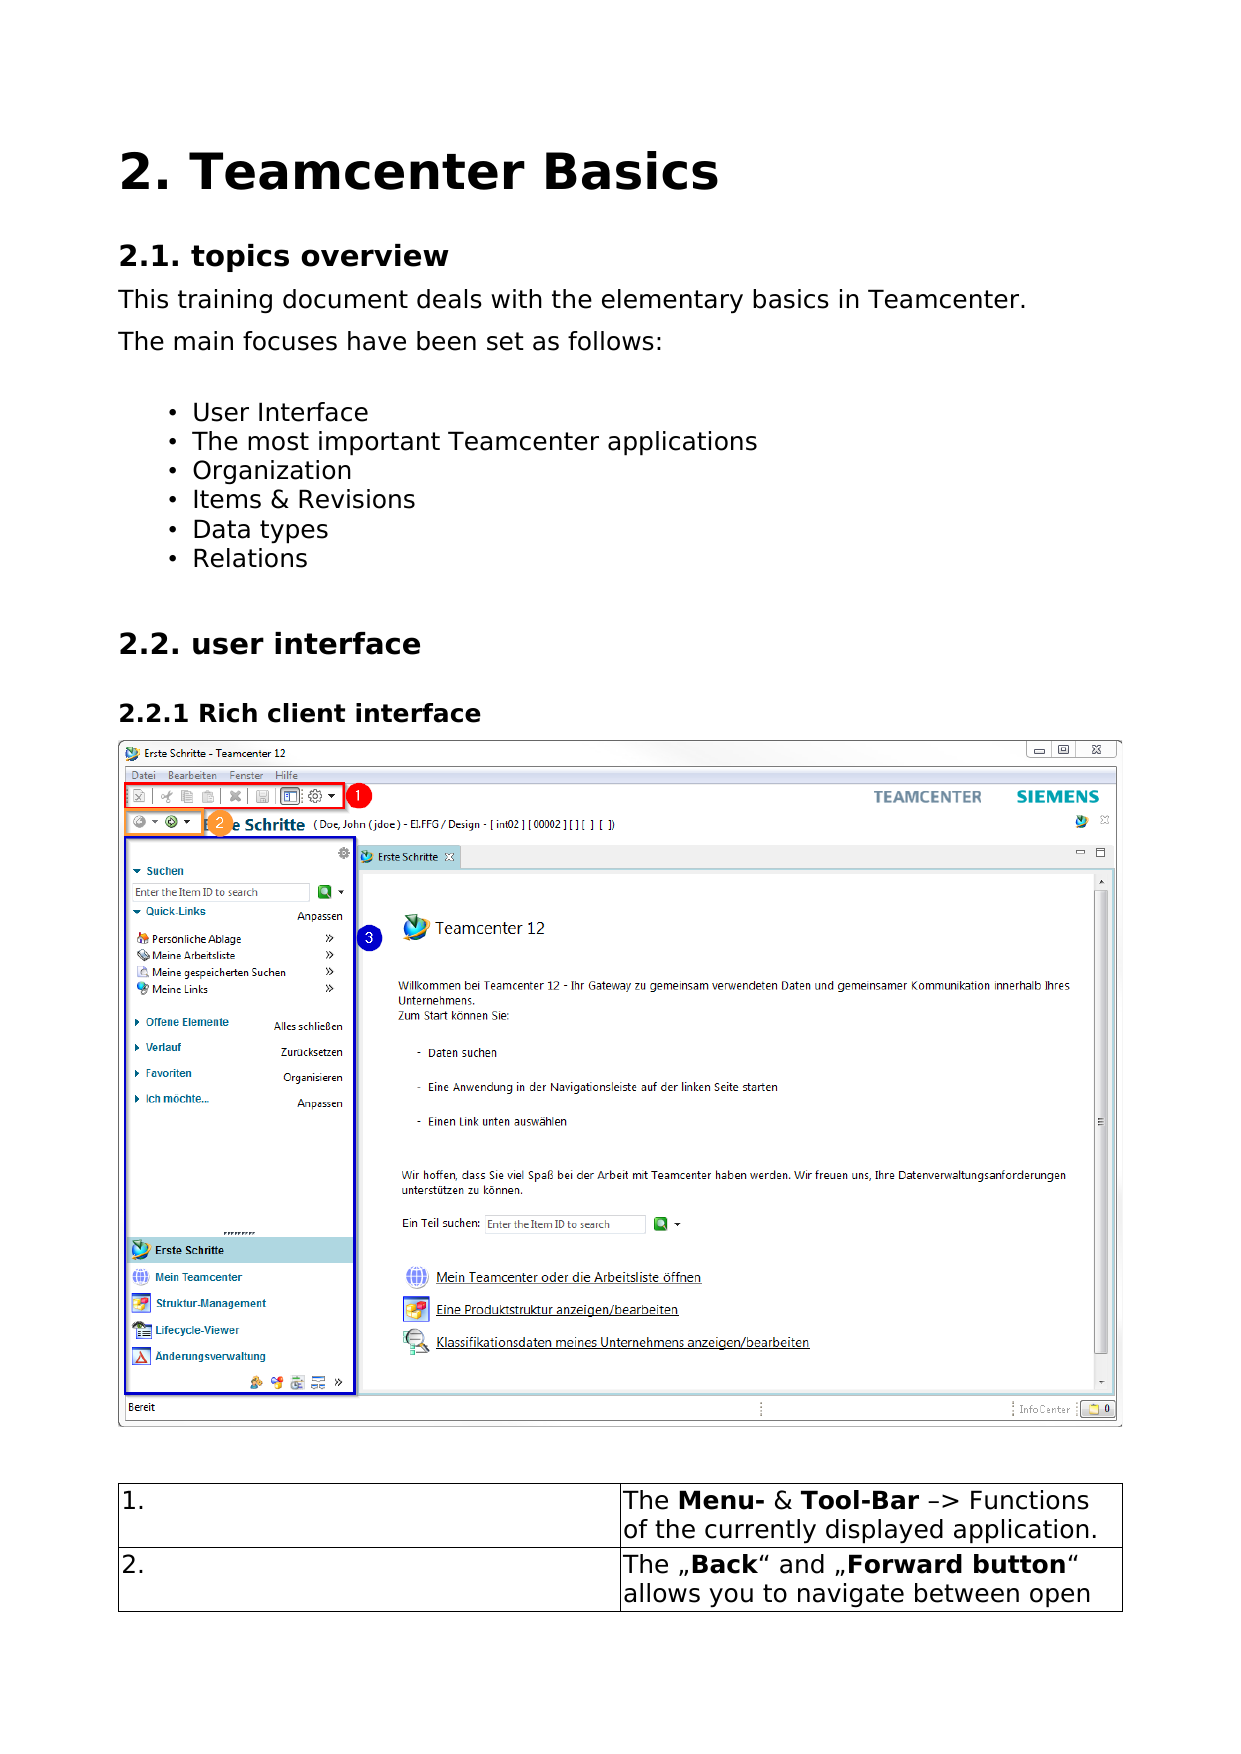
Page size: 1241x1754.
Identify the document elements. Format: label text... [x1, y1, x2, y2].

text The main focuses have been set as follows: [118, 327, 1122, 356]
list Items & Revisions [177, 486, 1122, 515]
list Relations [177, 544, 1122, 573]
list User Interface [177, 398, 1122, 427]
subtitle 2.2.1 Rich client interface [118, 699, 1122, 728]
picture [118, 740, 1123, 1427]
table_header 1. [119, 1484, 620, 1547]
text This training document deals with the elementary basics in Teamcenter. [118, 285, 1122, 314]
subtitle 2.1. topics overview [118, 239, 1122, 273]
list Organization [177, 456, 1122, 486]
table_cell 2. [119, 1548, 620, 1611]
list The most important Teamcenter applications [177, 427, 1122, 456]
table_cell The „Back“ and „Forward button“ allows you to navigate between open [621, 1548, 1122, 1611]
subtitle 2.2. user interface [118, 628, 1122, 662]
table_header The Menu- & Tool-Bar –> Functions of the currently displayed application. [621, 1484, 1122, 1547]
list Data types [177, 515, 1122, 544]
subtitle 2. Teamcenter Basics [118, 143, 1122, 201]
